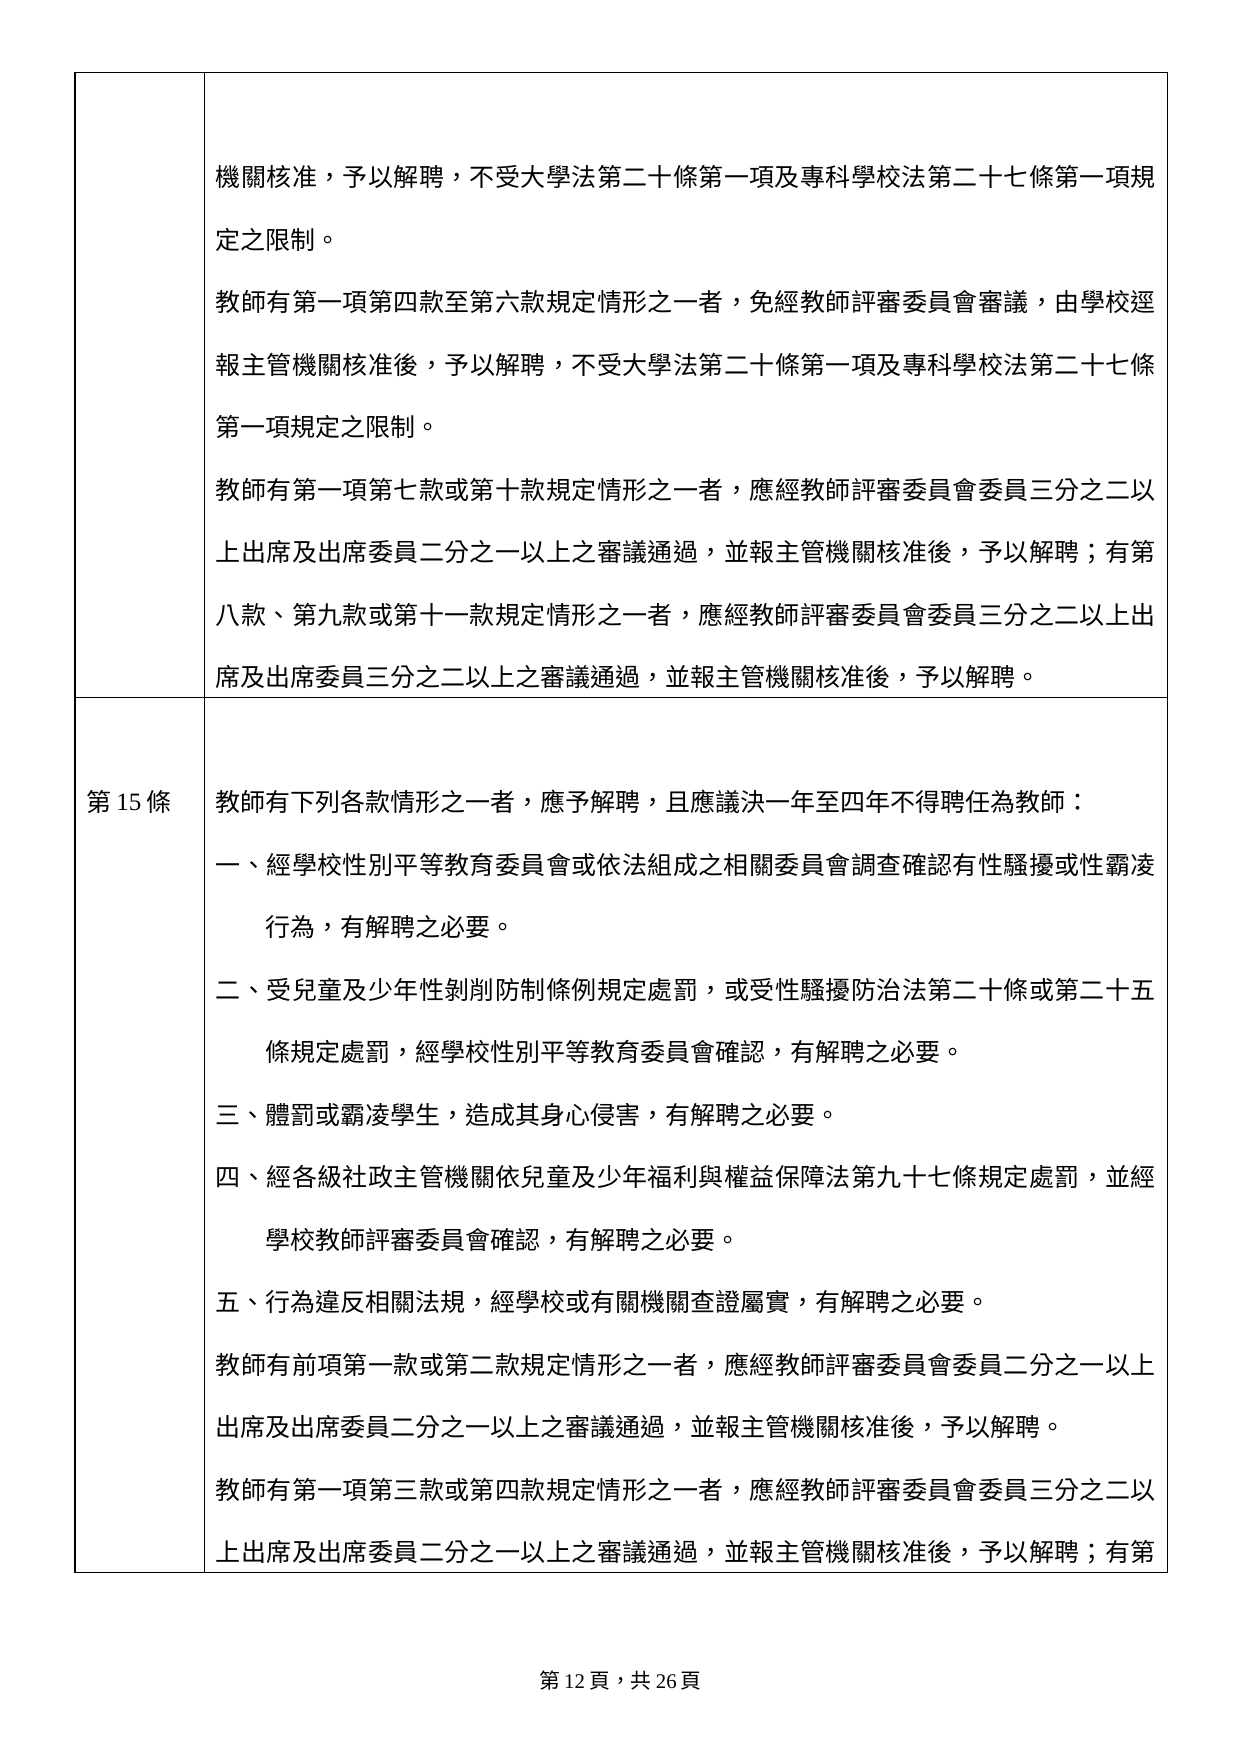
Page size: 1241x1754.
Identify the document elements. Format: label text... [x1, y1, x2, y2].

table_cell 第15條 [76, 698, 204, 1572]
table_header 機關核准，予以解聘，不受大學法第二十條第一項及專科學校法第二十七條第一項規定之限制。 教師有第一項第四款至第六款規定情形之一者，免經教師評審委員會審議，由學校逕報主管機關核准後，予以解聘，不受大學法第二十條第一項及專科學校法第二十七條第一項規定之限制。 教師有第一項第七款或第十款規定情形之一者，應經教師評審委員會委員三分之二以上出席及出席委員二分之一以上之審議通過，並報主管機關核准後，予以解聘；有第八款、第九款或第十一款規定情形之一者，應經教師評審委員會委員三分之二以上出席及出席委員三分之二以上之審議通過，並報主管機關核准後，予以解聘。 [205, 73, 1167, 697]
table_cell 教師有下列各款情形之一者，應予解聘，且應議決一年至四年不得聘任為教師： 一、經學校性別平等教育委員會或依法組成之相關委員會調查確認有性騷擾或性霸凌行為，有解聘之必要。 二、受兒童及少年性剝削防制條例規定處罰，或受性騷擾防治法第二十條或第二十五條規定處罰，經學校性別平等教育委員會確認，有解聘之必要。 三、體罰或霸凌學生，造成其身心侵害，有解聘之必要。 四、經各級社政主管機關依兒童及少年福利與權益保障法第九十七條規定處罰，並經學校教師評審委員會確認，有解聘之必要。 五、行為違反相關法規，經學校或有關機關查證屬實，有解聘之必要。 教師有前項第一款或第二款規定情形之一者，應經教師評審委員會委員二分之一以上出席及出席委員二分之一以上之審議通過，並報主管機關核准後，予以解聘。 教師有第一項第三款或第四款規定情形之一者，應經教師評審委員會委員三分之二以上出席及出席委員二分之一以上之審議通過，並報主管機關核准後，予以解聘；有第 [205, 698, 1167, 1572]
table_header [76, 73, 204, 697]
